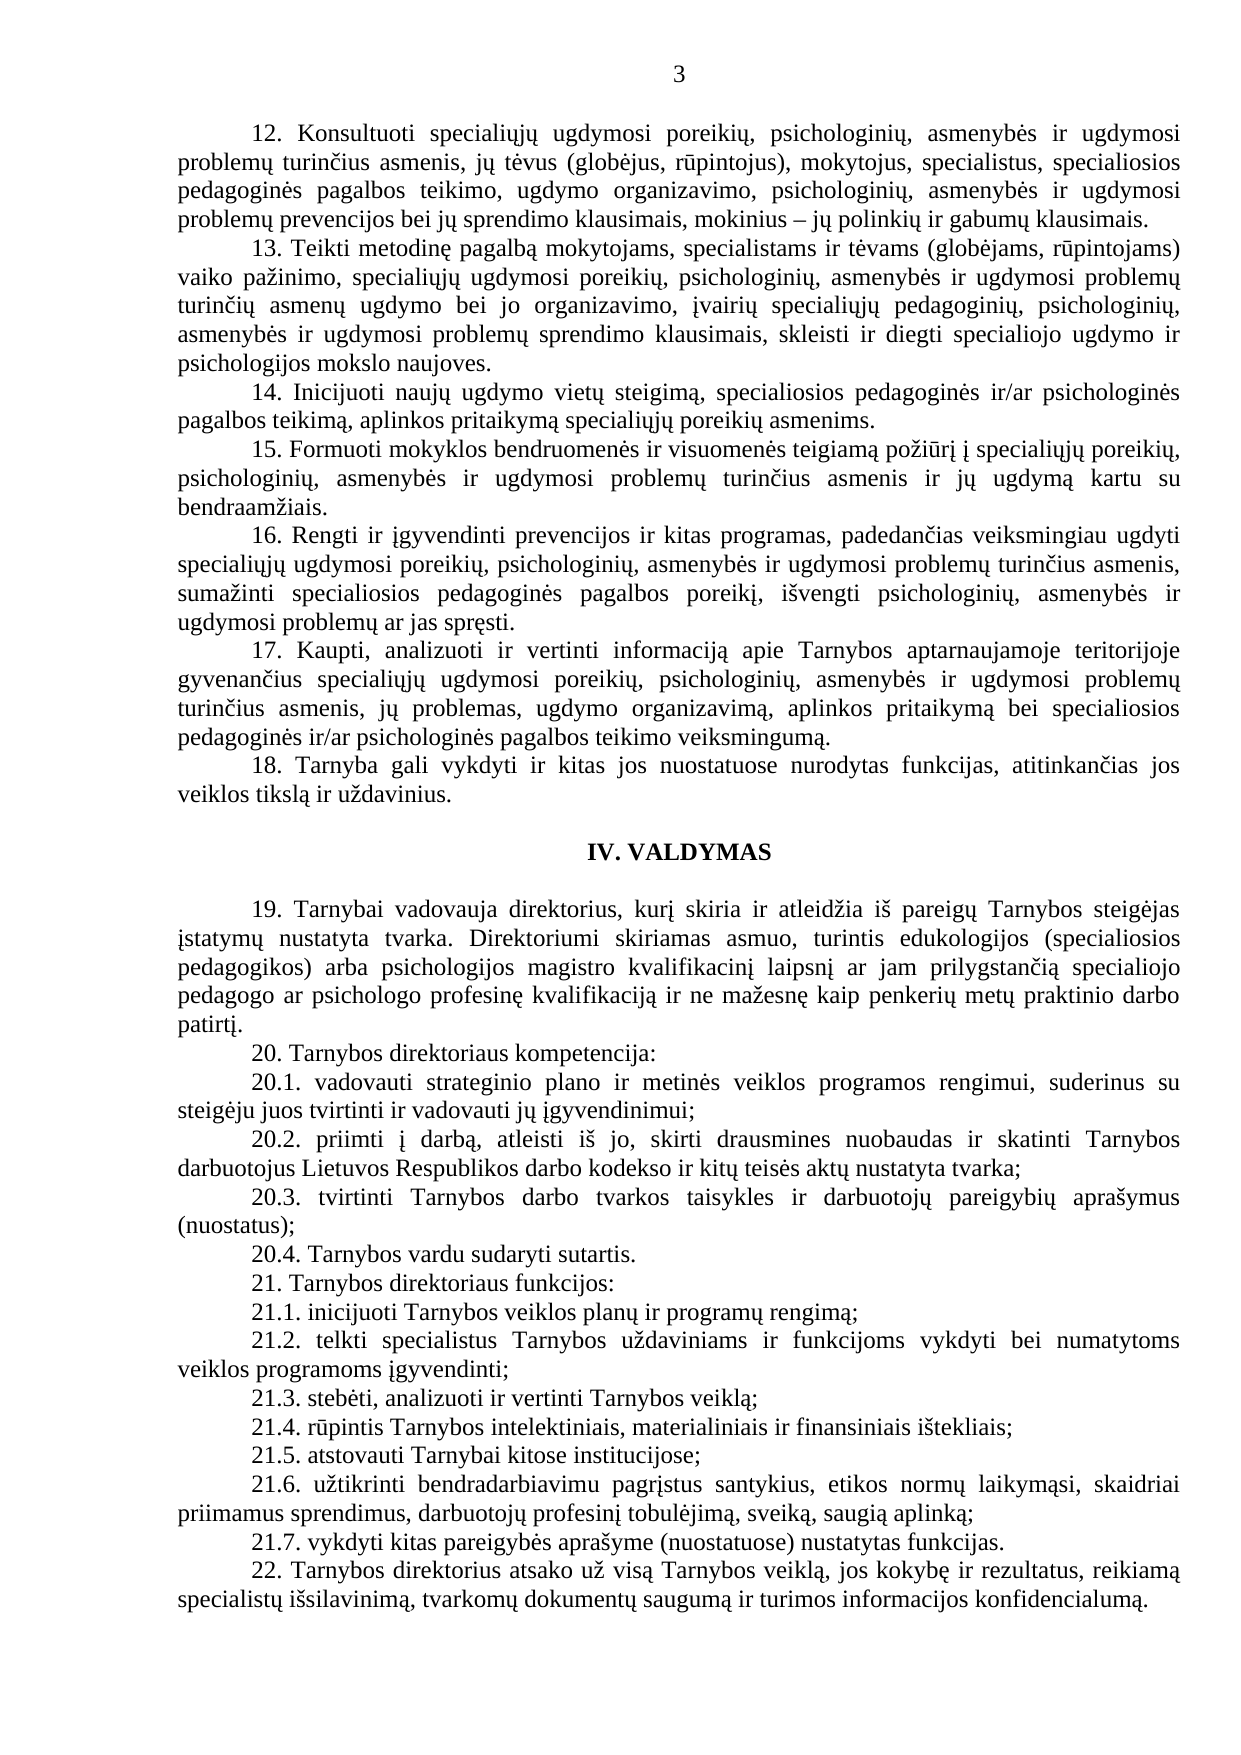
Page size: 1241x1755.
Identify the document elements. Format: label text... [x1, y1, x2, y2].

text 20. Tarnybos direktoriaus kompetencija: [177, 1038, 1181, 1067]
text 17. Kaupti, analizuoti ir vertinti informaciją apie Tarnybos aptarnaujamoje teritorijoje gyvenančius specialiųjų ugdymosi poreikių, psichologinių, asmenybės ir ugdymosi problemų turinčius asmenis, jų problemas, ugdymo organizavimą, aplinkos pritaikymą bei specialiosios pedagoginės ir/ar psichologinės pagalbos teikimo veiksmingumą. [177, 636, 1181, 751]
text 21.4. rūpintis Tarnybos intelektiniais, materialiniais ir finansiniais ištekliais; [177, 1412, 1181, 1441]
text 21.2. telkti specialistus Tarnybos uždaviniams ir funkcijoms vykdyti bei numatytoms veiklos programoms įgyvendinti; [177, 1326, 1181, 1383]
text 19. Tarnybai vadovauja direktorius, kurį skiria ir atleidžia iš pareigų Tarnybos steigėjas įstatymų nustatyta tvarka. Direktoriumi skiriamas asmuo, turintis edukologijos (specialiosios pedagogikos) arba psichologijos magistro kvalifikacinį laipsnį ar jam prilygstančią specialiojo pedagogo ar psichologo profesinę kvalifikaciją ir ne mažesnę kaip penkerių metų praktinio darbo patirtį. [177, 894, 1181, 1038]
text 18. Tarnyba gali vykdyti ir kitas jos nuostatuose nurodytas funkcijas, atitinkančias jos veiklos tikslą ir uždavinius. [177, 751, 1181, 808]
text 21.1. inicijuoti Tarnybos veiklos planų ir programų rengimą; [177, 1297, 1181, 1326]
text 20.3. tvirtinti Tarnybos darbo tvarkos taisykles ir darbuotojų pareigybių aprašymus (nuostatus); [177, 1182, 1181, 1239]
text 21.7. vykdyti kitas pareigybės aprašyme (nuostatuose) nustatytas funkcijas. [177, 1527, 1181, 1556]
text IV. VALDYMAS [177, 837, 1181, 866]
text 16. Rengti ir įgyvendinti prevencijos ir kitas programas, padedančias veiksmingiau ugdyti specialiųjų ugdymosi poreikių, psichologinių, asmenybės ir ugdymosi problemų turinčius asmenis, sumažinti specialiosios pedagoginės pagalbos poreikį, išvengti psichologinių, asmenybės ir ugdymosi problemų ar jas spręsti. [177, 521, 1181, 636]
text 21.3. stebėti, analizuoti ir vertinti Tarnybos veiklą; [177, 1383, 1181, 1412]
text 21.5. atstovauti Tarnybai kitose institucijose; [177, 1441, 1181, 1469]
text 14. Inicijuoti naujų ugdymo vietų steigimą, specialiosios pedagoginės ir/ar psichologinės pagalbos teikimą, aplinkos pritaikymą specialiųjų poreikių asmenims. [177, 377, 1181, 434]
text 15. Formuoti mokyklos bendruomenės ir visuomenės teigiamą požiūrį į specialiųjų poreikių, psichologinių, asmenybės ir ugdymosi problemų turinčius asmenis ir jų ugdymą kartu su bendraamžiais. [177, 434, 1181, 521]
text 12. Konsultuoti specialiųjų ugdymosi poreikių, psichologinių, asmenybės ir ugdymosi problemų turinčius asmenis, jų tėvus (globėjus, rūpintojus), mokytojus, specialistus, specialiosios pedagoginės pagalbos teikimo, ugdymo organizavimo, psichologinių, asmenybės ir ugdymosi problemų prevencijos bei jų sprendimo klausimais, mokinius – jų polinkių ir gabumų klausimais. [177, 118, 1181, 233]
text 22. Tarnybos direktorius atsako už visą Tarnybos veiklą, jos kokybę ir rezultatus, reikiamą specialistų išsilavinimą, tvarkomų dokumentų saugumą ir turimos informacijos konfidencialumą. [177, 1556, 1181, 1613]
text 20.1. vadovauti strateginio plano ir metinės veiklos programos rengimui, suderinus su steigėju juos tvirtinti ir vadovauti jų įgyvendinimui; [177, 1067, 1181, 1124]
text 21.6. užtikrinti bendradarbiavimu pagrįstus santykius, etikos normų laikymąsi, skaidriai priimamus sprendimus, darbuotojų profesinį tobulėjimą, sveiką, saugią aplinką; [177, 1469, 1181, 1527]
text 21. Tarnybos direktoriaus funkcijos: [177, 1268, 1181, 1297]
text 13. Teikti metodinę pagalbą mokytojams, specialistams ir tėvams (globėjams, rūpintojams) vaiko pažinimo, specialiųjų ugdymosi poreikių, psichologinių, asmenybės ir ugdymosi problemų turinčių asmenų ugdymo bei jo organizavimo, įvairių specialiųjų pedagoginių, psichologinių, asmenybės ir ugdymosi problemų sprendimo klausimais, skleisti ir diegti specialiojo ugdymo ir psichologijos mokslo naujoves. [177, 233, 1181, 377]
text 20.4. Tarnybos vardu sudaryti sutartis. [177, 1239, 1181, 1268]
text 20.2. priimti į darbą, atleisti iš jo, skirti drausmines nuobaudas ir skatinti Tarnybos darbuotojus Lietuvos Respublikos darbo kodekso ir kitų teisės aktų nustatyta tvarka; [177, 1124, 1181, 1182]
